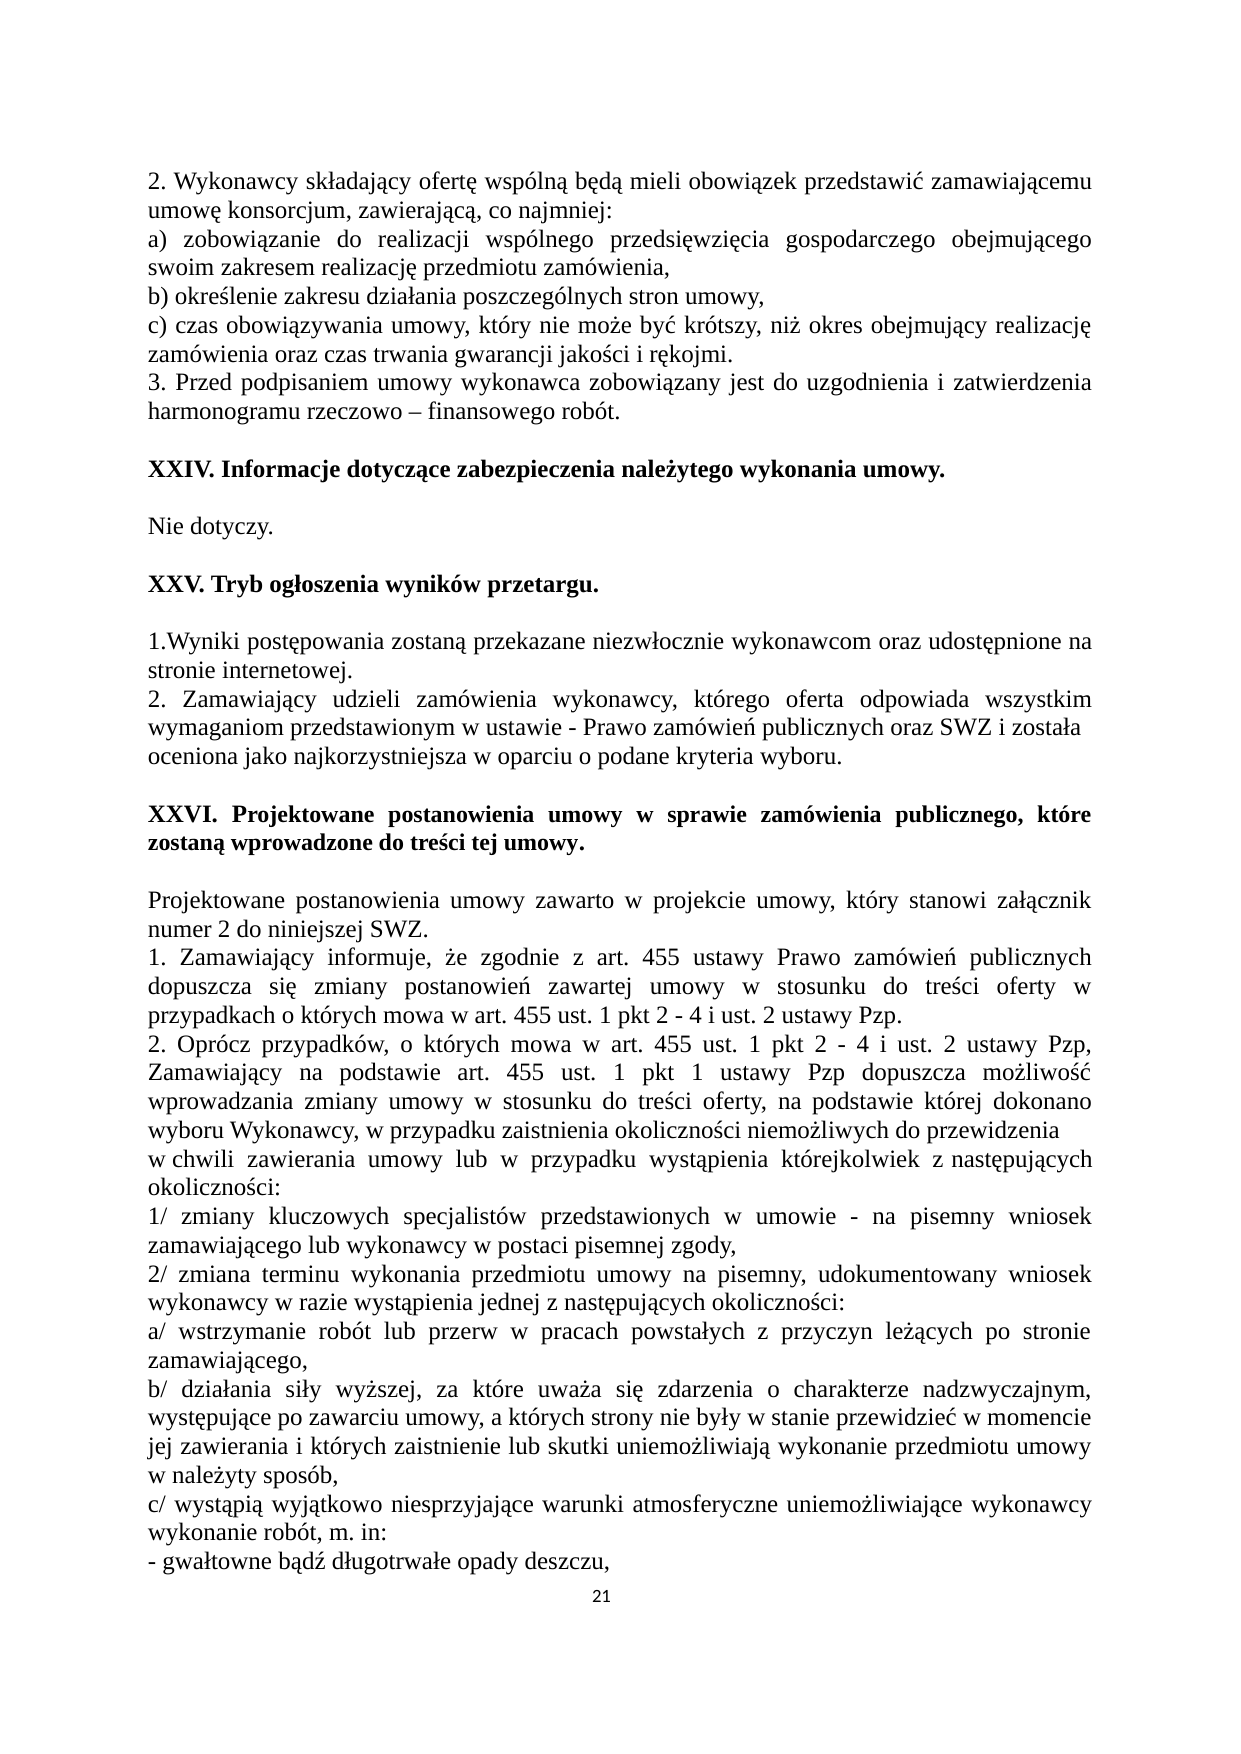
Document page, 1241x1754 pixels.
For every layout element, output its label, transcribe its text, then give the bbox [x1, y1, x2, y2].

text Projektowane postanowienia umowy zawarto w projekcie umowy, który stanowi załącznik numer 2 do niniejszej SWZ. [148, 885, 1093, 942]
text a/ wstrzymanie robót lub przerw w pracach powstałych z przyczyn leżących po stronie zamawiającego, [148, 1316, 1093, 1374]
text 3. Przed podpisaniem umowy wykonawca zobowiązany jest do uzgodnienia i zatwierdzenia harmonogramu rzeczowo – finansowego robót. [148, 367, 1093, 425]
text w chwili zawierania umowy lub w przypadku wystąpienia którejkolwiek z następujących okoliczności: [148, 1144, 1093, 1201]
text XXVI. Projektowane postanowienia umowy w sprawie zamówienia publicznego, które zostaną wprowadzone do treści tej umowy. [148, 799, 1093, 856]
text 2. Zamawiający udzieli zamówienia wykonawcy, którego oferta odpowiada wszystkim wymaganiom przedstawionym w ustawie - Prawo zamówień publicznych oraz SWZ i została [148, 684, 1093, 741]
text oceniona jako najkorzystniejsza w oparciu o podane kryteria wyboru. [148, 741, 1093, 770]
text b) określenie zakresu działania poszczególnych stron umowy, [148, 281, 1093, 310]
text 2. Wykonawcy składający ofertę wspólną będą mieli obowiązek przedstawić zamawiającemu umowę konsorcjum, zawierającą, co najmniej: [148, 166, 1093, 224]
text 1. Zamawiający informuje, że zgodnie z art. 455 ustawy Prawo zamówień publicznych dopuszcza się zmiany postanowień zawartej umowy w stosunku do treści oferty w przypadkach o których mowa w art. 455 ust. 1 pkt 2 - 4 i ust. 2 ustawy Pzp. [148, 942, 1093, 1029]
text XXV. Tryb ogłoszenia wyników przetargu. [148, 569, 1093, 597]
text Nie dotyczy. [148, 511, 1093, 540]
text XXIV. Informacje dotyczące zabezpieczenia należytego wykonania umowy. [148, 454, 1093, 482]
text - gwałtowne bądź długotrwałe opady deszczu, [148, 1546, 1093, 1575]
text b/ działania siły wyższej, za które uważa się zdarzenia o charakterze nadzwyczajnym, występujące po zawarciu umowy, a których strony nie były w stanie przewidzieć w momencie jej zawierania i których zaistnienie lub skutki uniemożliwiają wykonanie przedmiotu umowy w należyty sposób, [148, 1374, 1093, 1489]
text a) zobowiązanie do realizacji wspólnego przedsięwzięcia gospodarczego obejmującego swoim zakresem realizację przedmiotu zamówienia, [148, 224, 1093, 281]
text c/ wystąpią wyjątkowo niesprzyjające warunki atmosferyczne uniemożliwiające wykonawcy wykonanie robót, m. in: [148, 1489, 1093, 1546]
text 2. Oprócz przypadków, o których mowa w art. 455 ust. 1 pkt 2 - 4 i ust. 2 ustawy Pzp, Zamawiający na podstawie art. 455 ust. 1 pkt 1 ustawy Pzp dopuszcza możliwość wprowadzania zmiany umowy w stosunku do treści oferty, na podstawie której dokonano wyboru Wykonawcy, w przypadku zaistnienia okoliczności niemożliwych do przewidzenia [148, 1029, 1093, 1144]
text 2/ zmiana terminu wykonania przedmiotu umowy na pisemny, udokumentowany wniosek wykonawcy w razie wystąpienia jednej z następujących okoliczności: [148, 1259, 1093, 1316]
text c) czas obowiązywania umowy, który nie może być krótszy, niż okres obejmujący realizację zamówienia oraz czas trwania gwarancji jakości i rękojmi. [148, 310, 1093, 367]
text 1.Wyniki postępowania zostaną przekazane niezwłocznie wykonawcom oraz udostępnione na stronie internetowej. [148, 626, 1093, 684]
text 1/ zmiany kluczowych specjalistów przedstawionych w umowie - na pisemny wniosek zamawiającego lub wykonawcy w postaci pisemnej zgody, [148, 1201, 1093, 1259]
